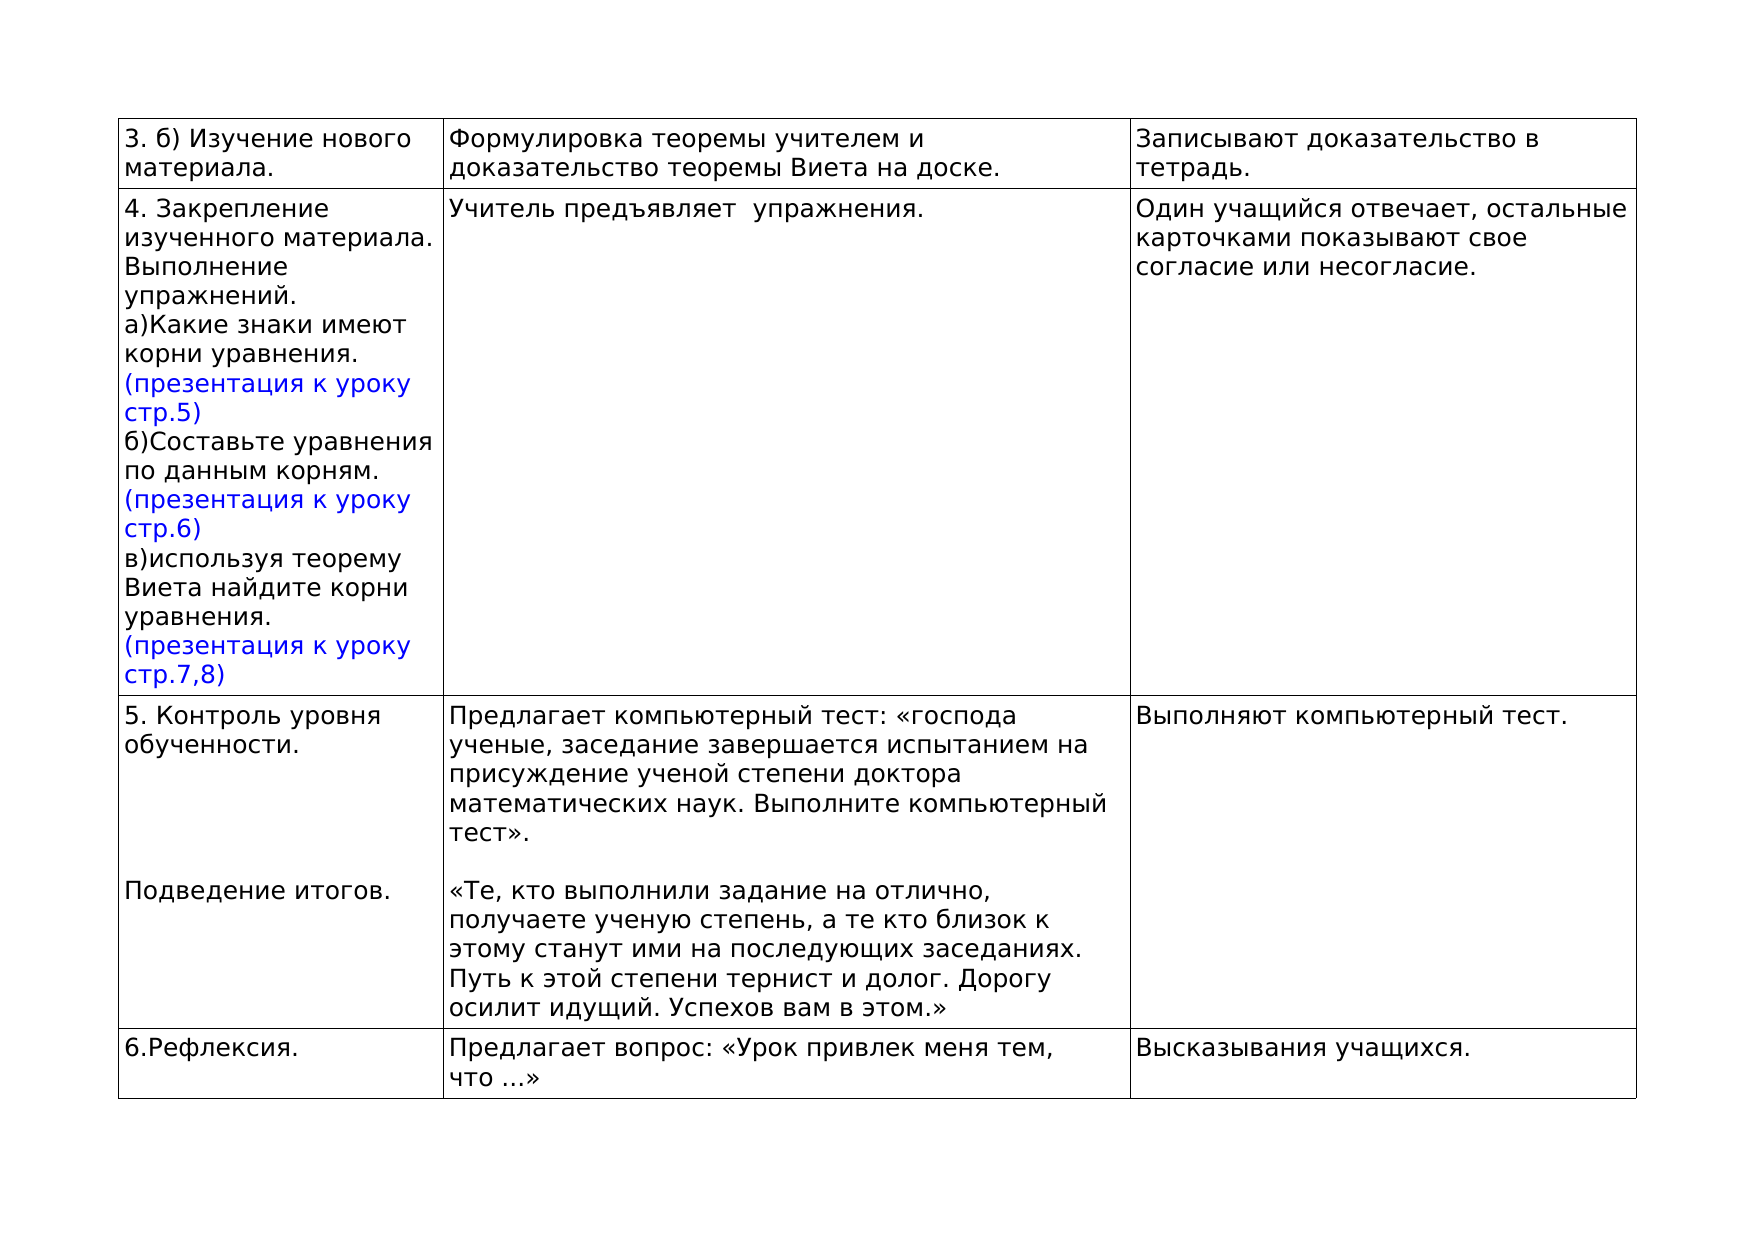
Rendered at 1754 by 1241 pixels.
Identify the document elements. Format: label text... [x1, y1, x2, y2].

table_cell Записывают доказательство в тетрадь. [1131, 119, 1636, 188]
table_cell Предлагает компьютерный тест: «господа ученые, заседание завершается испытанием на присуждение ученой степени доктора математических наук. Выполните компьютерный тест». «Те, кто выполнили задание на отлично, получаете ученую степень, а те кто близок к этому станут ими на последующих заседаниях. Путь к этой степени тернист и долог. Дорогу осилит идущий. Успехов вам в этом.» [444, 696, 1130, 1028]
table_cell 6.Рефлексия. [119, 1029, 443, 1098]
table_cell Один учащийся отвечает, остальные карточками показывают свое согласие или несогласие. [1131, 189, 1636, 695]
table_cell 4. Закрепление изученного материала. Выполнение упражнений. а)Какие знаки имеют корни уравнения. (презентация к уроку стр.5) б)Составьте уравнения по данным корням. (презентация к уроку стр.6) в)используя теорему Виета найдите корни уравнения. (презентация к уроку стр.7,8) [119, 189, 443, 695]
table_cell Предлагает вопрос: «Урок привлек меня тем, что ...» [444, 1029, 1130, 1098]
table_cell Учитель предъявляет упражнения. [444, 189, 1130, 695]
table_cell 5. Контроль уровня обученности. Подведение итогов. [119, 696, 443, 1028]
table_cell 3. б) Изучение нового материала. [119, 119, 443, 188]
table_cell Высказывания учащихся. [1131, 1029, 1636, 1098]
table_cell Формулировка теоремы учителем и доказательство теоремы Виета на доске. [444, 119, 1130, 188]
table_cell Выполняют компьютерный тест. [1131, 696, 1636, 1028]
